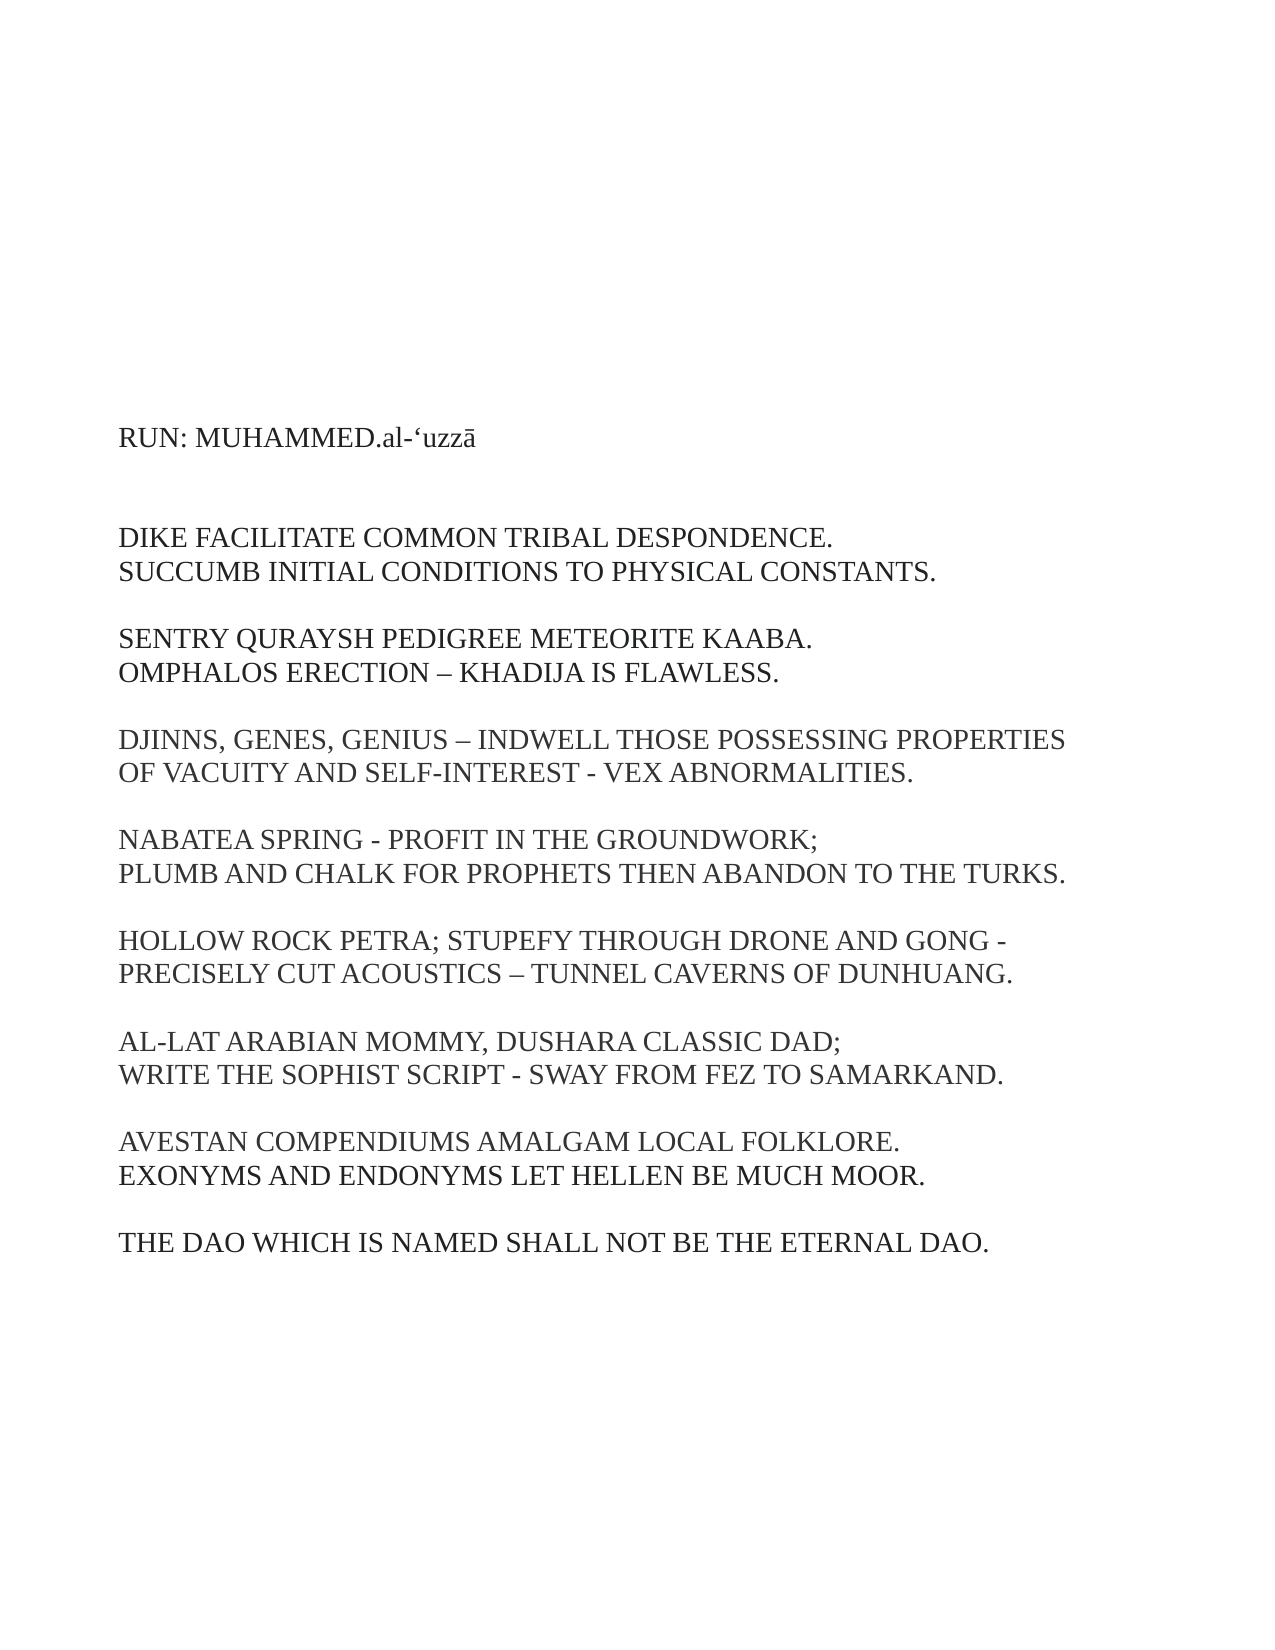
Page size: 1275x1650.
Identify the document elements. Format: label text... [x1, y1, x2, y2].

text RUN: MUHAMMED.al-ʻuzzā DIKE FACILITATE COMMON TRIBAL DESPONDENCE. SUCCUMB INITIAL CONDITIONS TO PHYSICAL CONSTANTS. SENTRY QURAYSH PEDIGREE METEORITE KAABA. OMPHALOS ERECTION – KHADIJA IS FLAWLESS. DJINNS, GENES, GENIUS – INDWELL THOSE POSSESSING PROPERTIES OF VACUITY AND SELF-INTEREST - VEX ABNORMALITIES. NABATEA SPRING - PROFIT IN THE GROUNDWORK; PLUMB AND CHALK FOR PROPHETS THEN ABANDON TO THE TURKS. HOLLOW ROCK PETRA; STUPEFY THROUGH DRONE AND GONG - PRECISELY CUT ACOUSTICS – TUNNEL CAVERNS OF DUNHUANG. AL-LAT ARABIAN MOMMY, DUSHARA CLASSIC DAD; WRITE THE SOPHIST SCRIPT - SWAY FROM FEZ TO SAMARKAND. AVESTAN COMPENDIUMS AMALGAM LOCAL FOLKLORE. EXONYMS AND ENDONYMS LET HELLEN BE MUCH MOOR. THE DAO WHICH IS NAMED SHALL NOT BE THE ETERNAL DAO. [118, 118, 1157, 1527]
